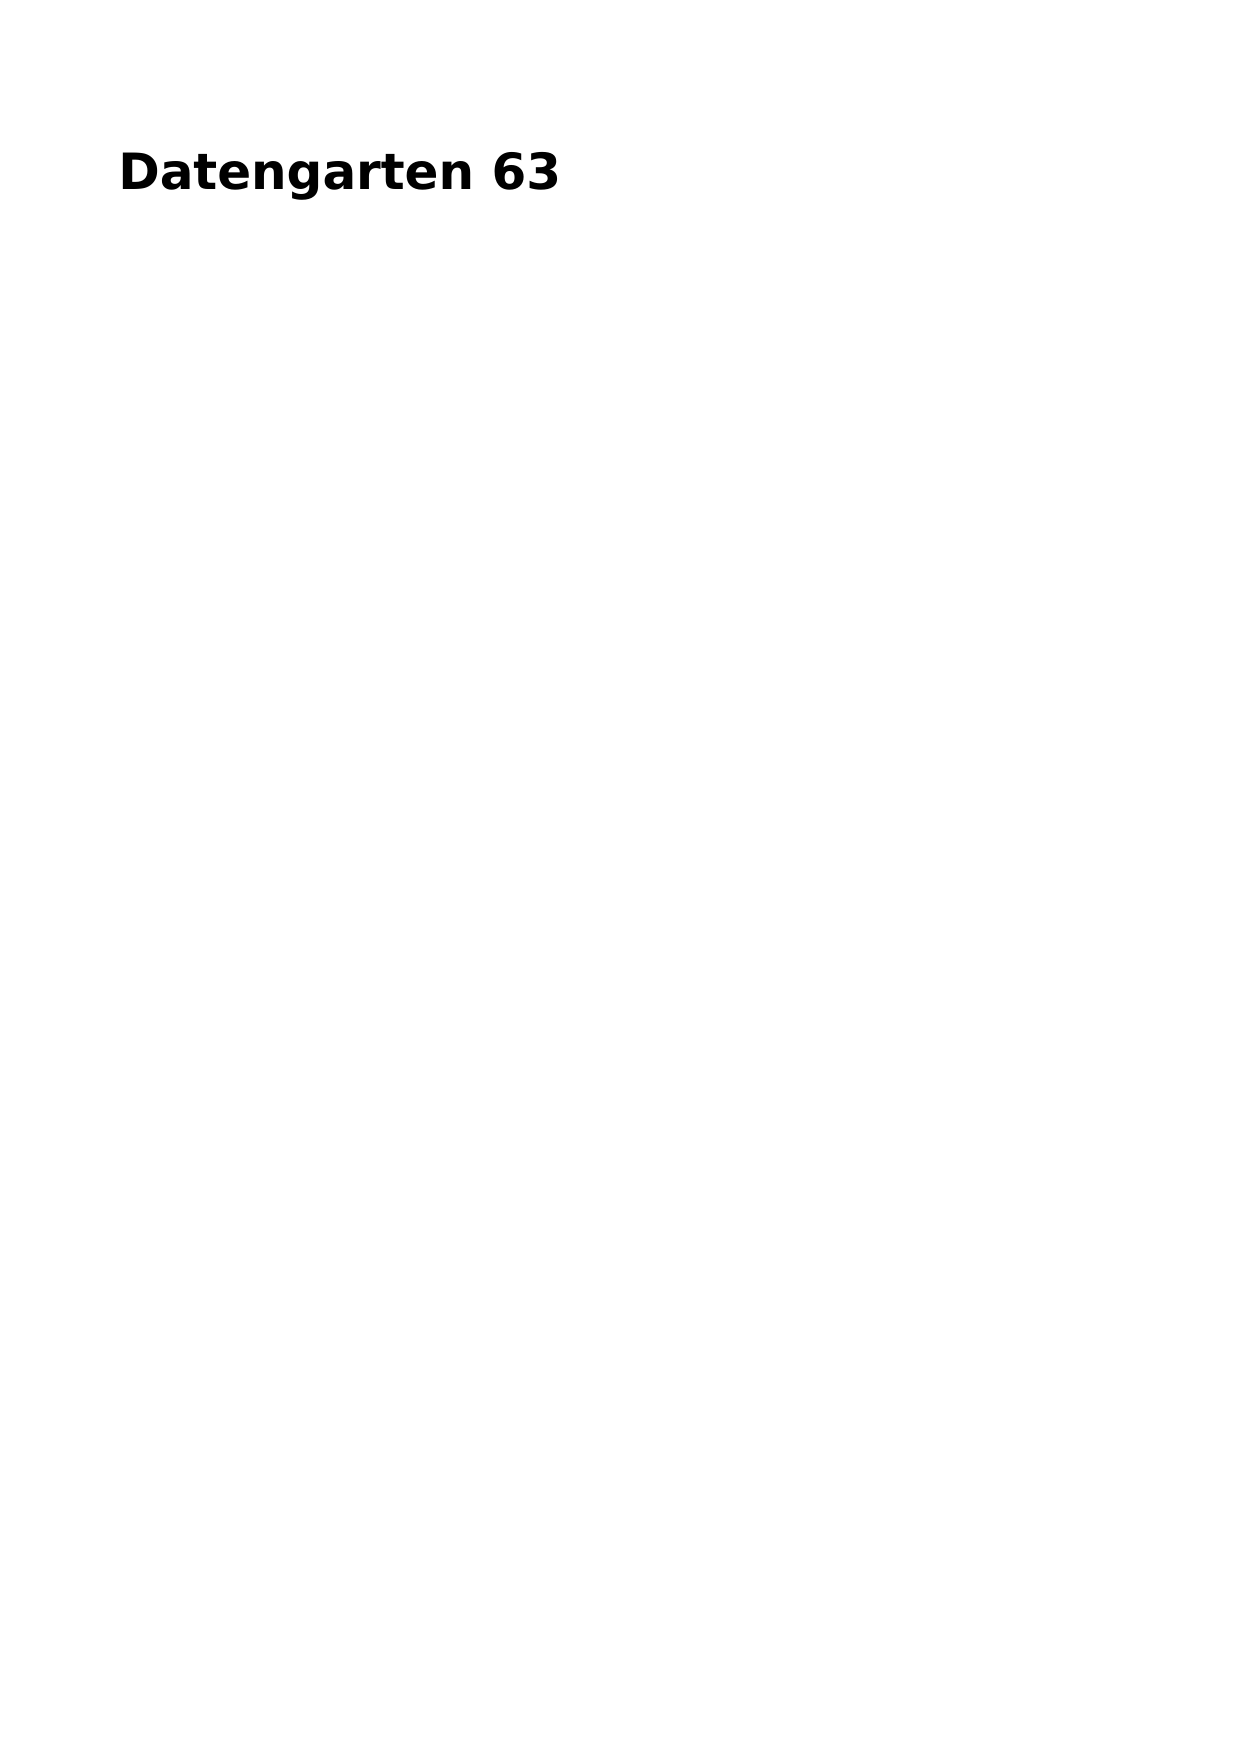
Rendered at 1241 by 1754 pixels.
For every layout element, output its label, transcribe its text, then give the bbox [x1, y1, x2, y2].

subtitle Datengarten 63 [118, 143, 1122, 201]
